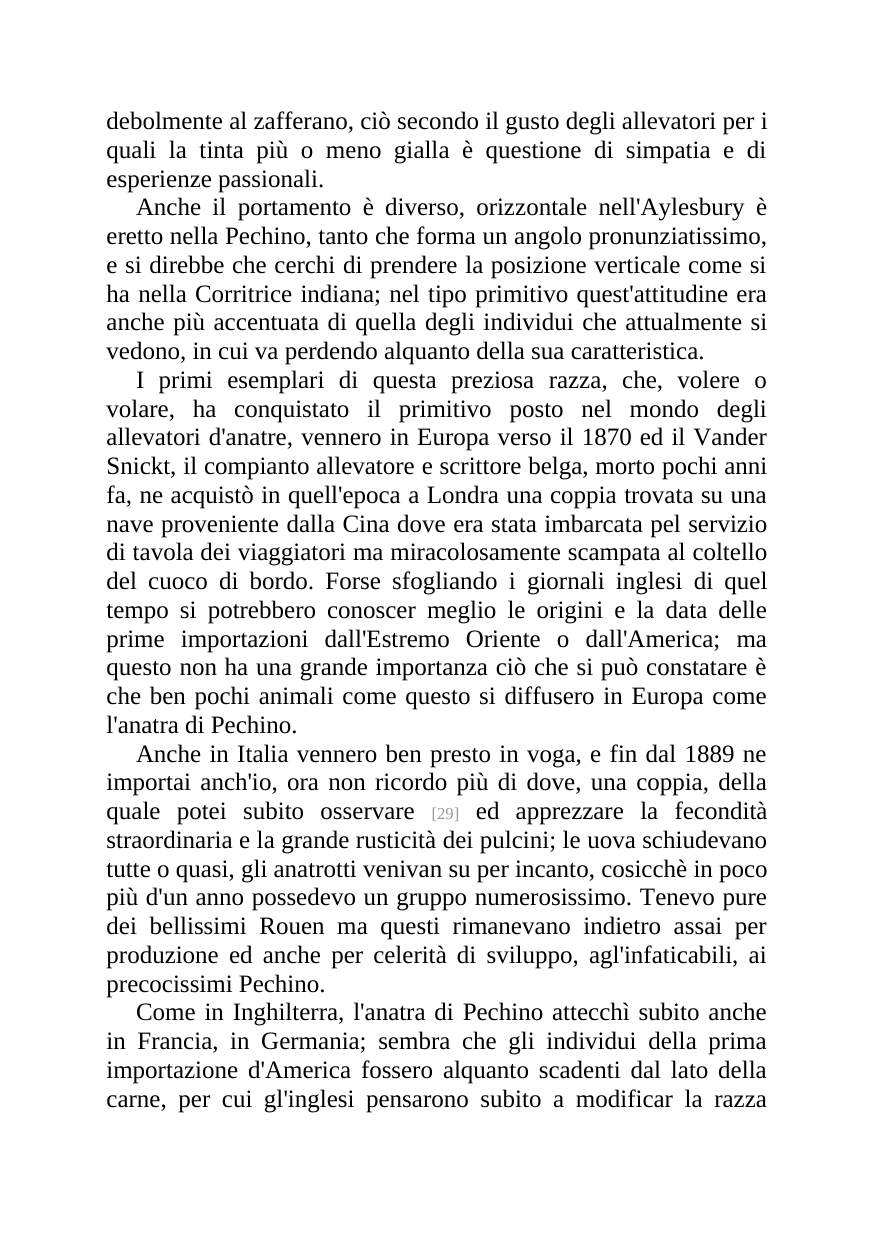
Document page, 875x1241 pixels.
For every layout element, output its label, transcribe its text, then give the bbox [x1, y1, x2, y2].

text Come in Inghilterra, l'anatra di Pechino attecchì subito anche in Francia, in Germania; sembra che gli individui della prima importazione d'America fossero alquanto scadenti dal lato della carne, per cui gl'inglesi pensarono subito a modificar la razza [106, 997, 768, 1112]
text Anche in Italia vennero ben presto in voga, e fin dal 1889 ne importai anch'io, ora non ricordo più di dove, una coppia, della quale potei subito osservare [29] ed apprezzare la fecondità straordinaria e la grande rusticità dei pulcini; le uova schiudevano tutte o quasi, gli anatrotti venivan su per incanto, cosicchè in poco più d'un anno possedevo un gruppo numerosissimo. Tenevo pure dei bellissimi Rouen ma questi rimanevano indietro assai per produzione ed anche per celerità di sviluppo, agl'infaticabili, ai precocissimi Pechino. [106, 739, 768, 997]
text debolmente al zafferano, ciò secondo il gusto degli allevatori per i quali la tinta più o meno gialla è questione di simpatia e di esperienze passionali. [106, 106, 768, 192]
text I primi esemplari di questa preziosa razza, che, volere o volare, ha conquistato il primitivo posto nel mondo degli allevatori d'anatre, vennero in Europa verso il 1870 ed il Vander Snickt, il compianto allevatore e scrittore belga, morto pochi anni fa, ne acquistò in quell'epoca a Londra una coppia trovata su una nave proveniente dalla Cina dove era stata imbarcata pel servizio di tavola dei viaggiatori ma miracolosamente scampata al coltello del cuoco di bordo. Forse sfogliando i giornali inglesi di quel tempo si potrebbero conoscer meglio le origini e la data delle prime importazioni dall'Estremo Oriente o dall'America; ma questo non ha una grande importanza ciò che si può constatare è che ben pochi animali come questo si diffusero in Europa come l'anatra di Pechino. [106, 365, 768, 739]
text Anche il portamento è diverso, orizzontale nell'Aylesbury è eretto nella Pechino, tanto che forma un angolo pronunziatissimo, e si direbbe che cerchi di prendere la posizione verticale come si ha nella Corritrice indiana; nel tipo primitivo quest'attitudine era anche più accentuata di quella degli individui che attualmente si vedono, in cui va perdendo alquanto della sua caratteristica. [106, 192, 768, 365]
